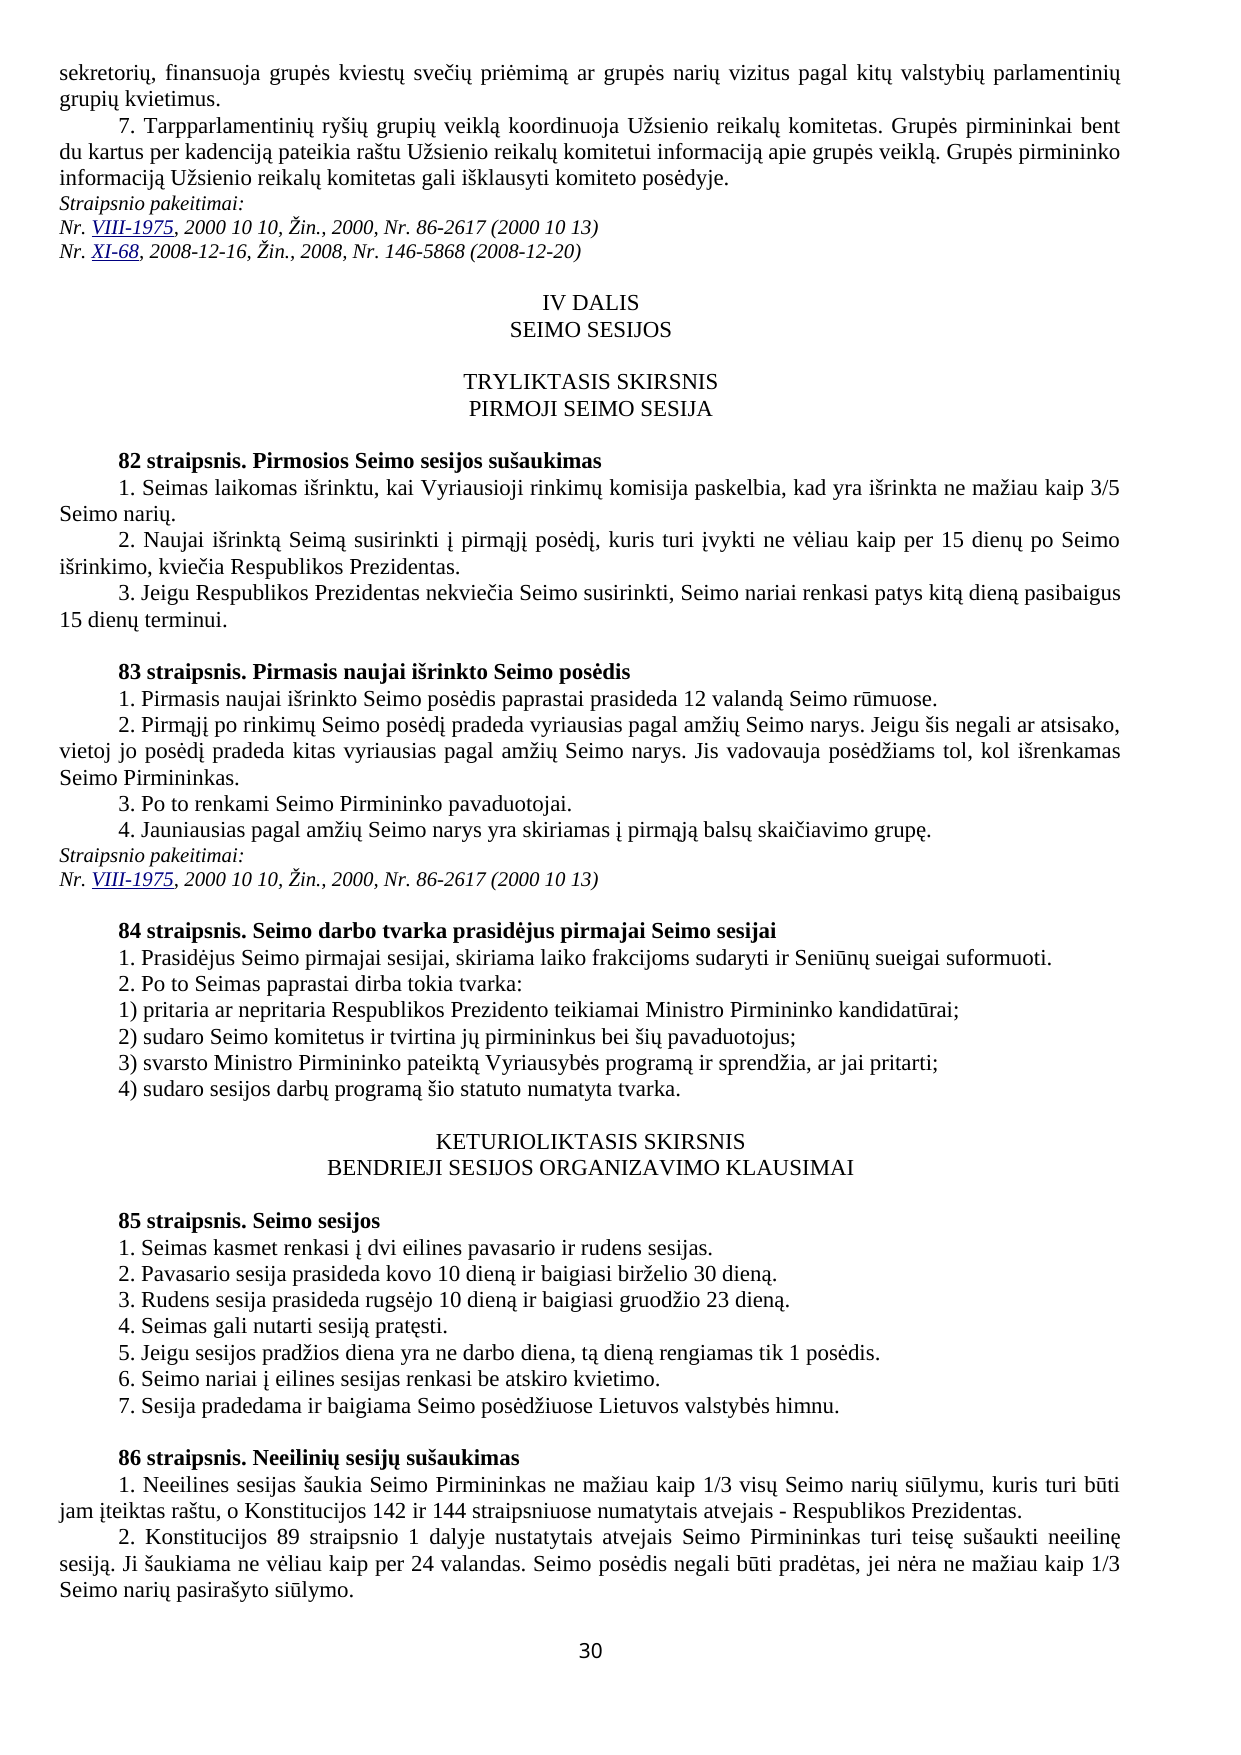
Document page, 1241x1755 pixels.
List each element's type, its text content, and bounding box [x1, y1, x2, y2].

text 6. Seimo nariai į eilines sesijas renkasi be atskiro kvietimo. [59, 1365, 1122, 1392]
text 2. Konstitucijos 89 straipsnio 1 dalyje nustatytais atvejais Seimo Pirmininkas turi teisę sušaukti neeilinę sesiją. Ji šaukiama ne vėliau kaip per 24 valandas. Seimo posėdis negali būti pradėtas, jei nėra ne mažiau kaip 1/3 Seimo narių pasirašyto siūlymo. [59, 1523, 1122, 1602]
text 7. Sesija pradedama ir baigiama Seimo posėdžiuose Lietuvos valstybės himnu. [59, 1392, 1122, 1418]
text 7. Tarpparlamentinių ryšių grupių veiklą koordinuoja Užsienio reikalų komitetas. Grupės pirmininkai bent du kartus per kadenciją pateikia raštu Užsienio reikalų komitetui informaciją apie grupės veiklą. Grupės pirmininko informaciją Užsienio reikalų komitetas gali išklausyti komiteto posėdyje. [59, 112, 1122, 191]
text BENDRIEJI SESIJOS ORGANIZAVIMO KLAUSIMAI [59, 1154, 1122, 1181]
text 1. Seimas kasmet renkasi į dvi eilines pavasario ir rudens sesijas. [59, 1233, 1122, 1260]
text 2. Pirmąjį po rinkimų Seimo posėdį pradeda vyriausias pagal amžių Seimo narys. Jeigu šis negali ar atsisako, vietoj jo posėdį pradeda kitas vyriausias pagal amžių Seimo narys. Jis vadovauja posėdžiams tol, kol išrenkamas Seimo Pirmininkas. [59, 711, 1122, 790]
text KETURIOLIKTASIS SKIRSNIS [59, 1128, 1122, 1154]
text 82 straipsnis. Pirmosios Seimo sesijos sušaukimas [59, 447, 1122, 474]
text 4) sudaro sesijos darbų programą šio statuto numatyta tvarka. [59, 1075, 1122, 1102]
text Nr. XI-68, 2008-12-16, Žin., 2008, Nr. 146-5868 (2008-12-20) [59, 239, 1122, 263]
text 4. Jauniausias pagal amžių Seimo narys yra skiriamas į pirmąją balsų skaičiavimo grupę. [59, 816, 1122, 843]
text 1. Pirmasis naujai išrinkto Seimo posėdis paprastai prasideda 12 valandą Seimo rūmuose. [59, 685, 1122, 711]
text Straipsnio pakeitimai: [59, 191, 1122, 215]
text sekretorių, finansuoja grupės kviestų svečių priėmimą ar grupės narių vizitus pagal kitų valstybių parlamentinių grupių kvietimus. [59, 59, 1122, 112]
text 3. Jeigu Respublikos Prezidentas nekviečia Seimo susirinkti, Seimo nariai renkasi patys kitą dieną pasibaigus 15 dienų terminui. [59, 579, 1122, 632]
text 5. Jeigu sesijos pradžios diena yra ne darbo diena, tą dieną rengiamas tik 1 posėdis. [59, 1339, 1122, 1365]
text 3. Rudens sesija prasideda rugsėjo 10 dieną ir baigiasi gruodžio 23 dieną. [59, 1286, 1122, 1313]
text Nr. VIII-1975, 2000 10 10, Žin., 2000, Nr. 86-2617 (2000 10 13) [59, 215, 1122, 239]
text Straipsnio pakeitimai: [59, 843, 1122, 867]
text 3. Po to renkami Seimo Pirmininko pavaduotojai. [59, 790, 1122, 816]
text SEIMO SESIJOS [59, 316, 1122, 342]
text 1) pritaria ar nepritaria Respublikos Prezidento teikiamai Ministro Pirmininko kandidatūrai; [59, 996, 1122, 1023]
text PIRMOJI SEIMO SESIJA [59, 395, 1122, 421]
text 86 straipsnis. Neeilinių sesijų sušaukimas [59, 1444, 1122, 1471]
text 1. Neeilines sesijas šaukia Seimo Pirmininkas ne mažiau kaip 1/3 visų Seimo narių siūlymu, kuris turi būti jam įteiktas raštu, o Konstitucijos 142 ir 144 straipsniuose numatytais atvejais - Respublikos Prezidentas. [59, 1471, 1122, 1523]
text 4. Seimas gali nutarti sesiją pratęsti. [59, 1313, 1122, 1339]
text 3) svarsto Ministro Pirmininko pateiktą Vyriausybės programą ir sprendžia, ar jai pritarti; [59, 1049, 1122, 1075]
text IV DALIS [59, 289, 1122, 316]
text 84 straipsnis. Seimo darbo tvarka prasidėjus pirmajai Seimo sesijai [59, 917, 1122, 944]
text 83 straipsnis. Pirmasis naujai išrinkto Seimo posėdis [59, 658, 1122, 685]
text 1. Prasidėjus Seimo pirmajai sesijai, skiriama laiko frakcijoms sudaryti ir Seniūnų sueigai suformuoti. [59, 944, 1122, 970]
text 2. Po to Seimas paprastai dirba tokia tvarka: [59, 970, 1122, 996]
text TRYLIKTASIS SKIRSNIS [59, 368, 1122, 395]
text 2) sudaro Seimo komitetus ir tvirtina jų pirmininkus bei šių pavaduotojus; [59, 1023, 1122, 1049]
text 85 straipsnis. Seimo sesijos [59, 1207, 1122, 1233]
text 1. Seimas laikomas išrinktu, kai Vyriausioji rinkimų komisija paskelbia, kad yra išrinkta ne mažiau kaip 3/5 Seimo narių. [59, 474, 1122, 527]
text Nr. VIII-1975, 2000 10 10, Žin., 2000, Nr. 86-2617 (2000 10 13) [59, 867, 1122, 891]
text 2. Naujai išrinktą Seimą susirinkti į pirmąjį posėdį, kuris turi įvykti ne vėliau kaip per 15 dienų po Seimo išrinkimo, kviečia Respublikos Prezidentas. [59, 527, 1122, 579]
text 2. Pavasario sesija prasideda kovo 10 dieną ir baigiasi birželio 30 dieną. [59, 1260, 1122, 1286]
